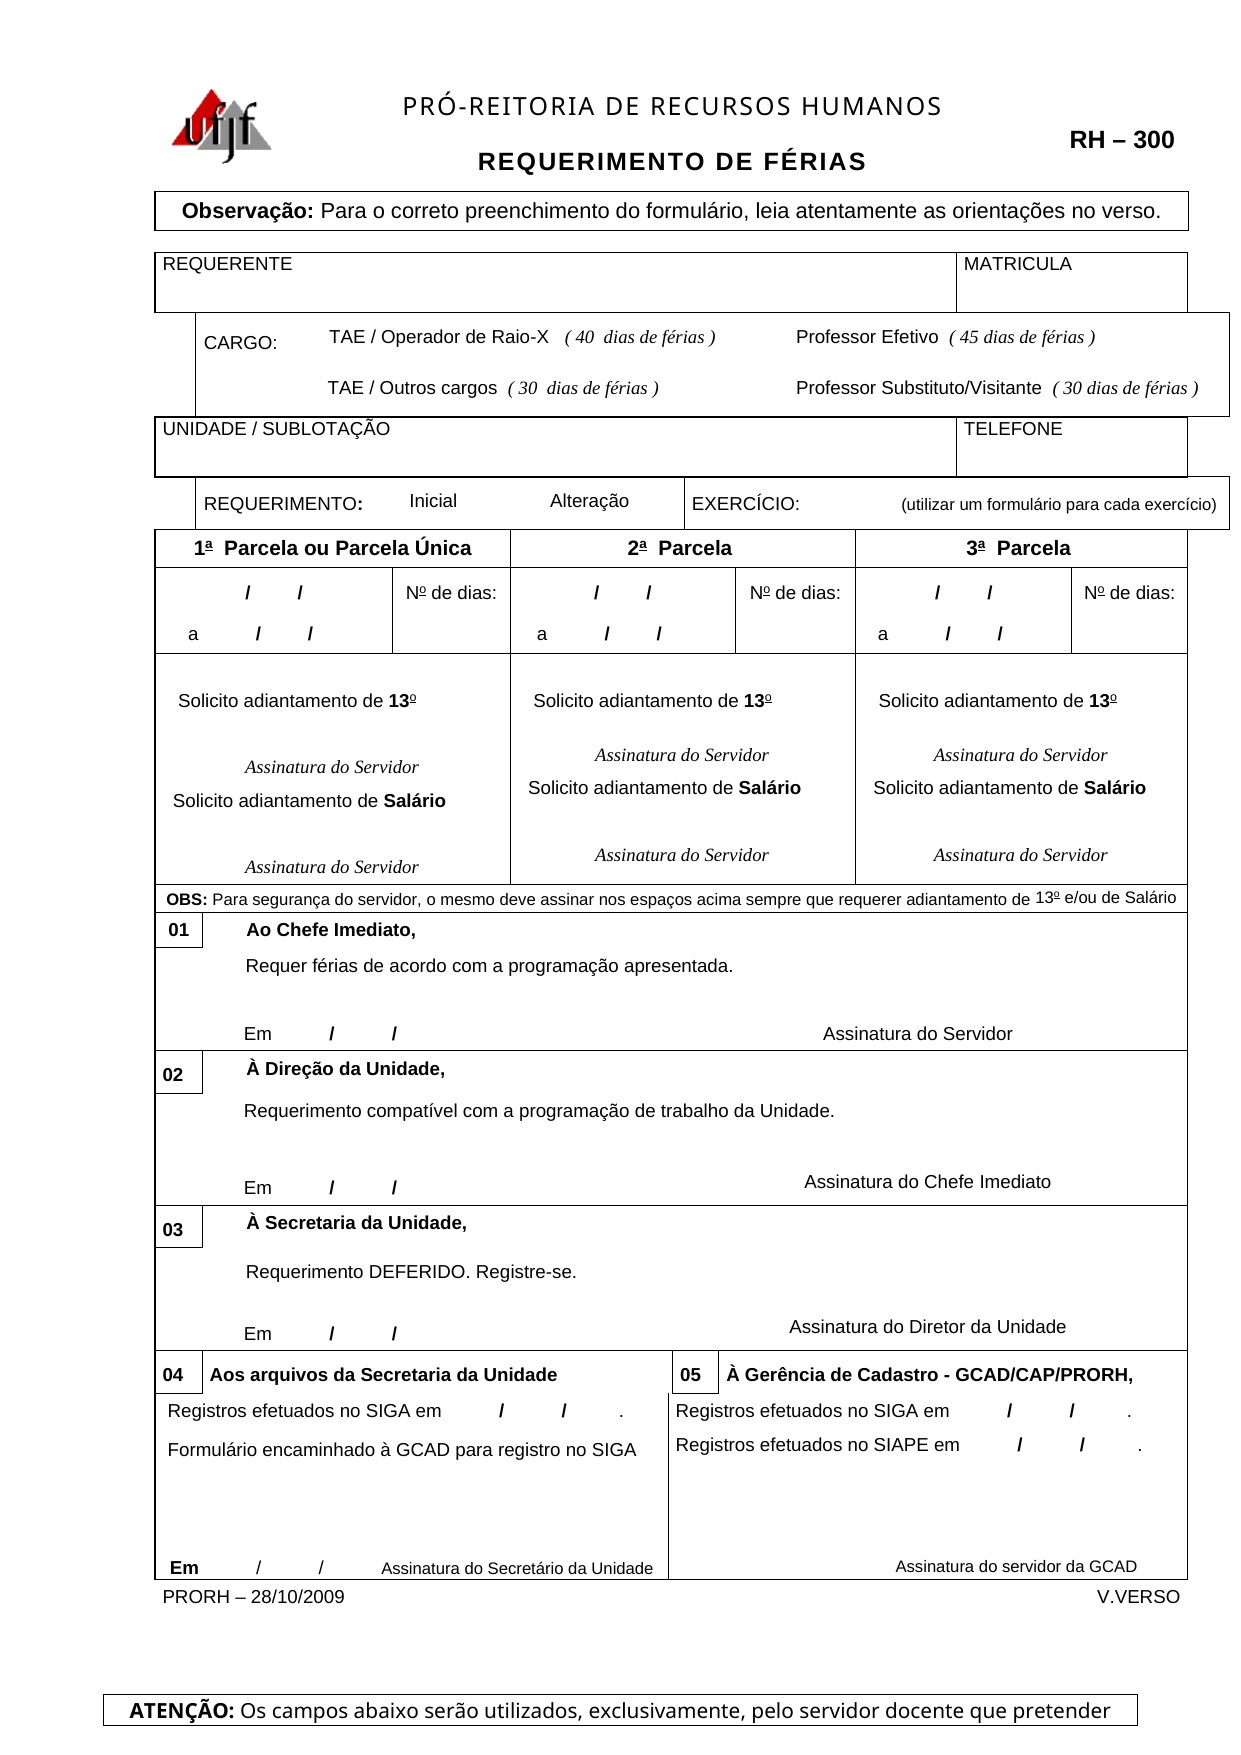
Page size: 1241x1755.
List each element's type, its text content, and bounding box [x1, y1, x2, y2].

table_header ATENÇÃO: Os campos abaixo serão utilizados, exclusivamente, pelo servidor docente que pretender [104, 1695, 1137, 1725]
table_header RH – 300 [1056, 89, 1189, 191]
table_cell 04 [156, 1351, 202, 1392]
table_cell [155, 478, 195, 529]
table_cell [1188, 1579, 1229, 1608]
table_cell À Direção da Unidade, [203, 1051, 1187, 1092]
table_cell / / a / / [856, 568, 1071, 652]
table_cell 05 [673, 1351, 718, 1392]
table_header REQUERENTE [156, 253, 956, 312]
table_cell No de dias: [393, 568, 510, 652]
table_cell Solicito adiantamento de 13o Assinatura do Servidor Solicito adiantamento de Salário Assinatura do Servidor [156, 654, 510, 884]
table_cell [1188, 1247, 1229, 1294]
table_cell Requerimento compatível com a programação de trabalho da Unidade. [156, 1093, 1187, 1128]
table_cell [1188, 1295, 1229, 1350]
table_cell CARGO: [196, 313, 299, 416]
table_cell [1188, 1205, 1229, 1247]
table_cell Aos arquivos da Secretaria da Unidade [203, 1351, 672, 1392]
table_cell [1188, 567, 1229, 652]
table_cell / / a / / [156, 568, 392, 652]
table_cell TAE / Operador de Raio-X ( 40 dias de férias ) TAE / Outros cargos ( 30 dias de férias ) [299, 313, 762, 416]
table_cell Requerimento DEFERIDO. Registre-se. [156, 1247, 1187, 1294]
table_cell Requer férias de acordo com a programação apresentada. Em / / Assinatura do Servidor [156, 947, 1187, 1050]
table_cell 03 [156, 1206, 202, 1247]
table_cell Registros efetuados no SIGA em / / . Registros efetuados no SIAPE em / / . [669, 1393, 1187, 1471]
table_cell V.VERSO [668, 1580, 1187, 1608]
table_cell [1188, 1393, 1229, 1471]
table_cell (utilizar um formulário para cada exercício) [821, 477, 1229, 529]
table_cell [1188, 947, 1229, 1050]
table_cell Observação: Para o correto preenchimento do formulário, leia atentamente as orientações no verso. [156, 192, 1188, 229]
table_cell [1188, 1128, 1229, 1205]
table_cell / / a / / [511, 568, 735, 652]
table_cell Assinatura do servidor da GCAD [669, 1471, 1187, 1579]
table_cell Assinatura do Diretor da Unidade [668, 1295, 1187, 1350]
table_cell Em / / Assinatura do Secretário da Unidade [156, 1471, 668, 1579]
table_cell Inicial [371, 478, 490, 529]
table_cell Solicito adiantamento de 13o Assinatura do Servidor Solicito adiantamento de Salário Assinatura do Servidor [511, 654, 855, 884]
table_cell 01 [156, 913, 202, 947]
table_cell [1188, 1471, 1229, 1579]
table_header [1188, 252, 1229, 312]
table_cell Assinatura do Chefe Imediato [668, 1128, 1187, 1205]
table_cell EXERCÍCIO: [685, 478, 821, 529]
table_cell [155, 313, 195, 416]
table_cell [1188, 884, 1229, 912]
table_cell REQUERIMENTO: [196, 478, 371, 529]
table_cell Ao Chefe Imediato, [203, 913, 1187, 947]
table_cell No de dias: [736, 568, 855, 652]
table_cell 3a Parcela [856, 530, 1187, 567]
table_cell [1188, 1050, 1229, 1092]
table_cell [1188, 653, 1229, 884]
table_cell [1188, 530, 1229, 567]
table_cell 2a Parcela [511, 530, 855, 567]
table_header PRÓ-REITORIA DE RECURSOS HUMANOS REQUERIMENTO DE FÉRIAS [288, 89, 1056, 191]
table_cell Registros efetuados no SIGA em / / . Formulário encaminhado à GCAD para registro no SIGA [156, 1393, 668, 1471]
table_cell TELEFONE [957, 418, 1187, 476]
table_cell [1188, 1093, 1229, 1128]
table_cell [1188, 417, 1229, 476]
table_cell PRORH – 28/10/2009 [155, 1580, 668, 1608]
table_header [155, 89, 288, 191]
table_cell [1188, 912, 1229, 947]
table_cell UNIDADE / SUBLOTAÇÃO [156, 418, 956, 476]
table_cell [1188, 1350, 1229, 1392]
table_cell À Gerência de Cadastro - GCAD/CAP/PRORH, [719, 1351, 1187, 1392]
table_cell 02 [156, 1051, 202, 1092]
table_cell Professor Efetivo ( 45 dias de férias ) Professor Substituto/Visitante ( 30 dias de férias ) [762, 313, 1229, 416]
table_cell Em / / [156, 1295, 668, 1350]
table_cell Solicito adiantamento de 13o Assinatura do Servidor Solicito adiantamento de Salário Assinatura do Servidor [856, 654, 1187, 884]
table_cell À Secretaria da Unidade, [203, 1206, 1187, 1247]
table_cell Em / / [156, 1128, 668, 1205]
table_cell 1a Parcela ou Parcela Única [156, 530, 510, 567]
table_cell Alteração [490, 478, 684, 529]
table_cell OBS: Para segurança do servidor, o mesmo deve assinar nos espaços acima sempre que requerer adiantamento de 13o e/ou de Salário [156, 885, 1187, 912]
table_header MATRICULA [957, 253, 1187, 312]
table_cell No de dias: [1072, 568, 1187, 652]
